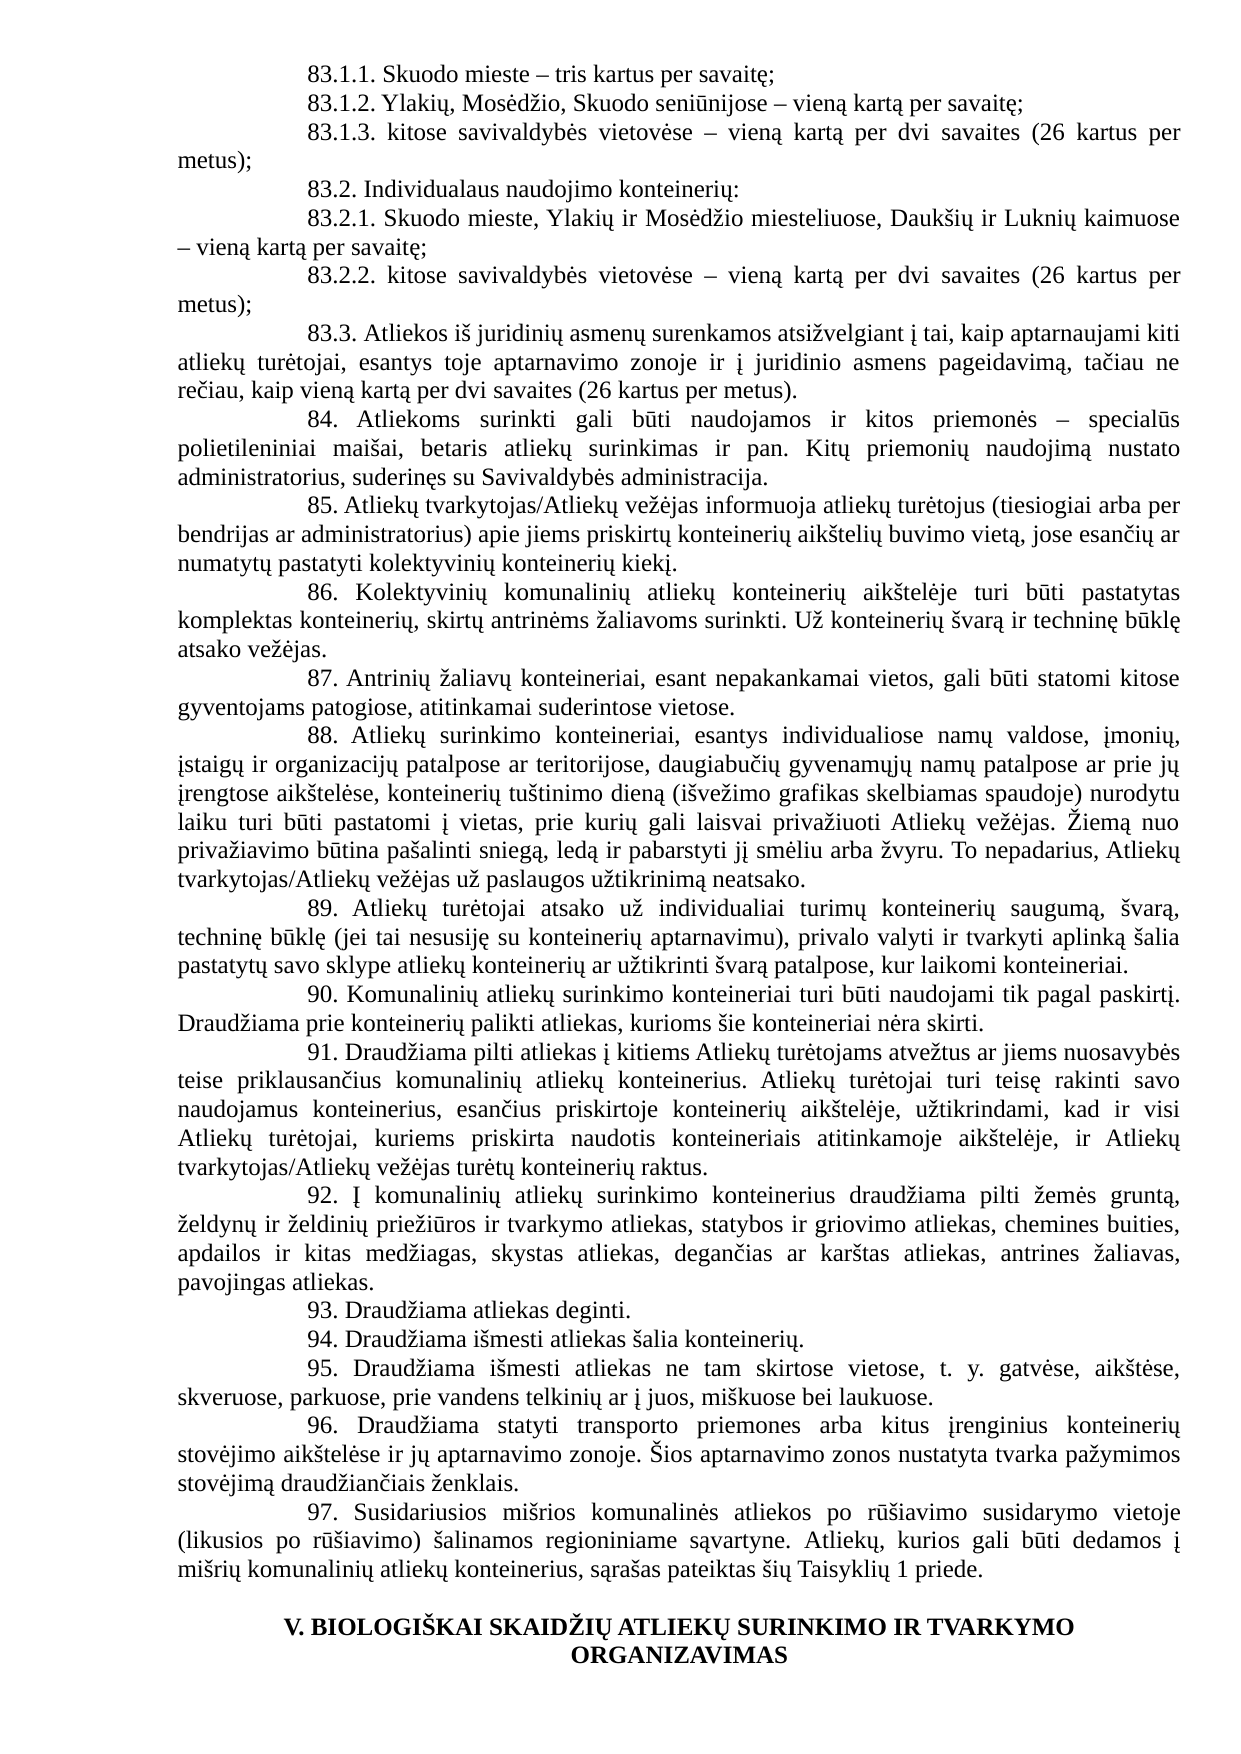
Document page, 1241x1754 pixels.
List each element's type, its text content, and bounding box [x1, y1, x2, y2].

text 85. Atliekų tvarkytojas/Atliekų vežėjas informuoja atliekų turėtojus (tiesiogiai arba per bendrijas ar administratorius) apie jiems priskirtų konteinerių aikštelių buvimo vietą, jose esančių ar numatytų pastatyti kolektyvinių konteinerių kiekį. [177, 490, 1181, 577]
text 87. Antrinių žaliavų konteineriai, esant nepakankamai vietos, gali būti statomi kitose gyventojams patogiose, atitinkamai suderintose vietose. [177, 663, 1181, 720]
text 84. Atliekoms surinkti gali būti naudojamos ir kitos priemonės – specialūs polietileniniai maišai, betaris atliekų surinkimas ir pan. Kitų priemonių naudojimą nustato administratorius, suderinęs su Savivaldybės administracija. [177, 404, 1181, 490]
text 96. Draudžiama statyti transporto priemones arba kitus įrenginius konteinerių stovėjimo aikštelėse ir jų aptarnavimo zonoje. Šios aptarnavimo zonos nustatyta tvarka pažymimos stovėjimą draudžiančiais ženklais. [177, 1410, 1181, 1497]
text 95. Draudžiama išmesti atliekas ne tam skirtose vietose, t. y. gatvėse, aikštėse, skveruose, parkuose, prie vandens telkinių ar į juos, miškuose bei laukuose. [177, 1353, 1181, 1410]
text 83.2.1. Skuodo mieste, Ylakių ir Mosėdžio miesteliuose, Daukšių ir Luknių kaimuose – vieną kartą per savaitę; [177, 203, 1181, 260]
text 94. Draudžiama išmesti atliekas šalia konteinerių. [177, 1324, 1181, 1353]
text 92. Į komunalinių atliekų surinkimo konteinerius draudžiama pilti žemės gruntą, želdynų ir želdinių priežiūros ir tvarkymo atliekas, statybos ir griovimo atliekas, chemines buities, apdailos ir kitas medžiagas, skystas atliekas, degančias ar karštas atliekas, antrines žaliavas, pavojingas atliekas. [177, 1180, 1181, 1295]
text 93. Draudžiama atliekas deginti. [177, 1295, 1181, 1324]
text 83.1.2. Ylakių, Mosėdžio, Skuodo seniūnijose – vieną kartą per savaitę; [177, 88, 1181, 117]
text 83.1.1. Skuodo mieste – tris kartus per savaitę; [177, 59, 1181, 88]
text 83.2.2. kitose savivaldybės vietovėse – vieną kartą per dvi savaites (26 kartus per metus); [177, 260, 1181, 318]
text 83.2. Individualaus naudojimo konteinerių: [177, 174, 1181, 203]
text 86. Kolektyvinių komunalinių atliekų konteinerių aikštelėje turi būti pastatytas komplektas konteinerių, skirtų antrinėms žaliavoms surinkti. Už konteinerių švarą ir techninę būklę atsako vežėjas. [177, 577, 1181, 663]
text 88. Atliekų surinkimo konteineriai, esantys individualiose namų valdose, įmonių, įstaigų ir organizacijų patalpose ar teritorijose, daugiabučių gyvenamųjų namų patalpose ar prie jų įrengtose aikštelėse, konteinerių tuštinimo dieną (išvežimo grafikas skelbiamas spaudoje) nurodytu laiku turi būti pastatomi į vietas, prie kurių gali laisvai privažiuoti Atliekų vežėjas. Žiemą nuo privažiavimo būtina pašalinti sniegą, ledą ir pabarstyti jį smėliu arba žvyru. To nepadarius, Atliekų tvarkytojas/Atliekų vežėjas už paslaugos užtikrinimą neatsako. [177, 720, 1181, 893]
text 83.1.3. kitose savivaldybės vietovėse – vieną kartą per dvi savaites (26 kartus per metus); [177, 117, 1181, 174]
text V. BIOLOGIŠKAI SKAIDŽIŲ ATLIEKŲ SURINKIMO IR TVARKYMO ORGANIZAVIMAS [177, 1612, 1181, 1669]
text 90. Komunalinių atliekų surinkimo konteineriai turi būti naudojami tik pagal paskirtį. Draudžiama prie konteinerių palikti atliekas, kurioms šie konteineriai nėra skirti. [177, 979, 1181, 1037]
text 91. Draudžiama pilti atliekas į kitiems Atliekų turėtojams atvežtus ar jiems nuosavybės teise priklausančius komunalinių atliekų konteinerius. Atliekų turėtojai turi teisę rakinti savo naudojamus konteinerius, esančius priskirtoje konteinerių aikštelėje, užtikrindami, kad ir visi Atliekų turėtojai, kuriems priskirta naudotis konteineriais atitinkamoje aikštelėje, ir Atliekų tvarkytojas/Atliekų vežėjas turėtų konteinerių raktus. [177, 1037, 1181, 1180]
text 83.3. Atliekos iš juridinių asmenų surenkamos atsižvelgiant į tai, kaip aptarnaujami kiti atliekų turėtojai, esantys toje aptarnavimo zonoje ir į juridinio asmens pageidavimą, tačiau ne rečiau, kaip vieną kartą per dvi savaites (26 kartus per metus). [177, 318, 1181, 404]
text 89. Atliekų turėtojai atsako už individualiai turimų konteinerių saugumą, švarą, techninę būklę (jei tai nesusiję su konteinerių aptarnavimu), privalo valyti ir tvarkyti aplinką šalia pastatytų savo sklype atliekų konteinerių ar užtikrinti švarą patalpose, kur laikomi konteineriai. [177, 893, 1181, 979]
text 97. Susidariusios mišrios komunalinės atliekos po rūšiavimo susidarymo vietoje (likusios po rūšiavimo) šalinamos regioniniame sąvartyne. Atliekų, kurios gali būti dedamos į mišrių komunalinių atliekų konteinerius, sąrašas pateiktas šių Taisyklių 1 priede. [177, 1497, 1181, 1583]
